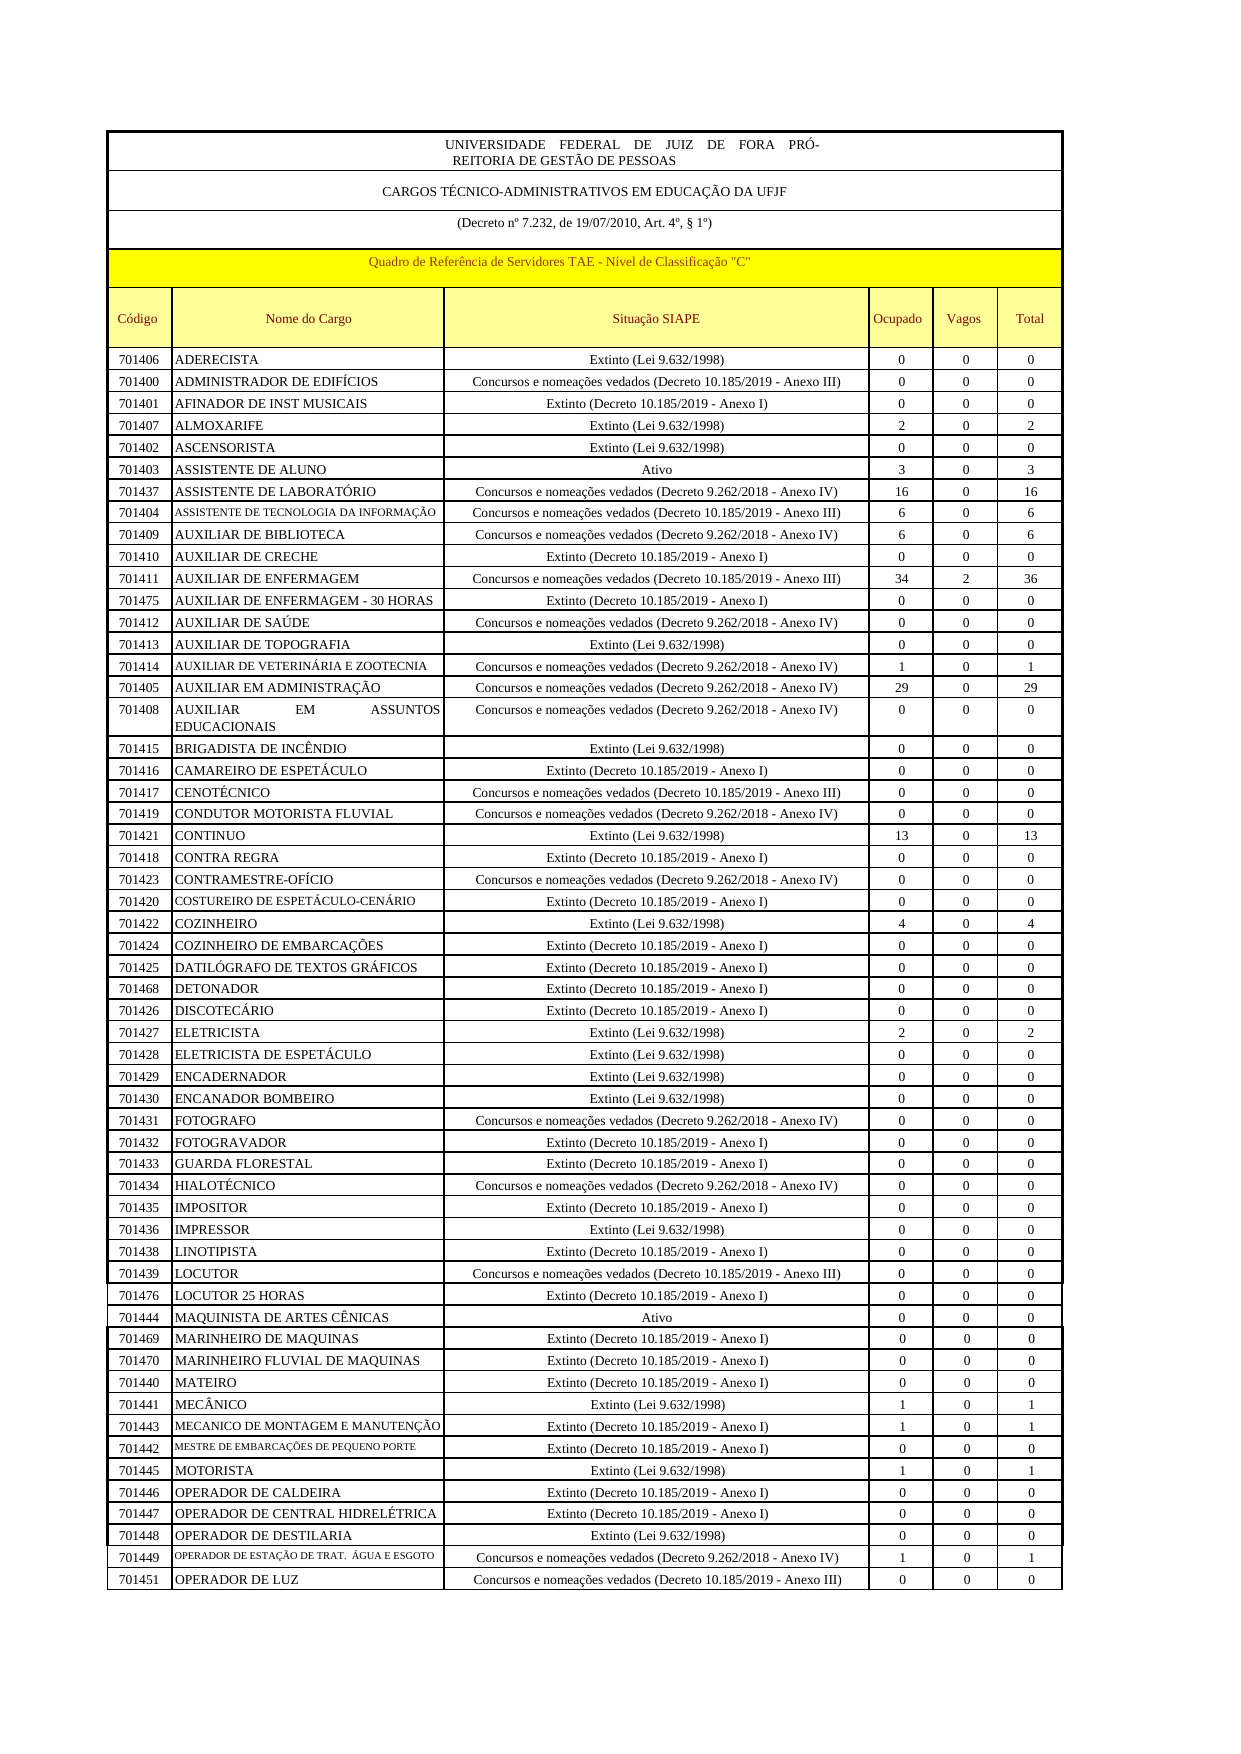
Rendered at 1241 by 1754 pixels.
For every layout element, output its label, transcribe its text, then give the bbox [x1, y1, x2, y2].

table_cell 701436 [109, 1218, 171, 1238]
table_cell IMPRESSOR [173, 1218, 443, 1238]
table_cell 6 [998, 523, 1061, 544]
table_cell 0 [870, 698, 932, 735]
table_cell 0 [998, 633, 1061, 653]
table_cell 0 [934, 436, 997, 456]
table_cell 1 [870, 1459, 932, 1479]
table_cell 701410 [109, 545, 171, 566]
table_cell 2 [934, 567, 997, 587]
table_cell 0 [870, 1262, 932, 1282]
table_cell MECÂNICO [173, 1393, 443, 1413]
table_cell Extinto (Lei 9.632/1998) [445, 1525, 868, 1545]
table_cell 0 [934, 912, 997, 932]
table_cell 6 [998, 502, 1061, 522]
table_cell 701400 [109, 370, 171, 391]
table_cell 0 [934, 698, 997, 735]
table_cell 0 [934, 890, 997, 910]
table_cell 0 [998, 1262, 1061, 1282]
table_cell 0 [934, 1131, 997, 1151]
table_cell 0 [998, 1371, 1061, 1392]
table_cell ASSISTENTE DE ALUNO [173, 458, 443, 478]
table_cell 0 [934, 868, 997, 888]
table_cell 29 [998, 677, 1061, 697]
table_cell 0 [934, 545, 997, 566]
table_cell 0 [870, 1131, 932, 1151]
table_cell 0 [998, 978, 1061, 998]
table_cell Extinto (Decreto 10.185/2019 - Anexo I) [445, 934, 868, 954]
table_cell 0 [870, 759, 932, 779]
table_cell Extinto (Decreto 10.185/2019 - Anexo I) [445, 1284, 868, 1304]
table_cell 0 [934, 1459, 997, 1479]
table_cell ASSISTENTE DE TECNOLOGIA DA INFORMAÇÃO [173, 502, 443, 522]
table_cell 1 [870, 1546, 932, 1567]
table_cell 6 [870, 523, 932, 544]
table_cell 0 [934, 1568, 997, 1588]
table_cell DATILÓGRAFO DE TEXTOS GRÁFICOS [173, 956, 443, 976]
table_cell Extinto (Decreto 10.185/2019 - Anexo I) [445, 1328, 868, 1348]
table_cell 1 [998, 1415, 1061, 1435]
table_cell 6 [870, 502, 932, 522]
table_cell Extinto (Lei 9.632/1998) [445, 436, 868, 456]
table_cell Extinto (Decreto 10.185/2019 - Anexo I) [445, 846, 868, 867]
table_cell 0 [934, 1306, 997, 1326]
table_cell 0 [870, 1043, 932, 1063]
table_cell 701432 [109, 1131, 171, 1151]
table_cell 701469 [109, 1328, 171, 1348]
table_cell FOTOGRAVADOR [173, 1131, 443, 1151]
table_cell 701403 [109, 458, 171, 478]
table_cell 701402 [109, 436, 171, 456]
table_cell 0 [998, 1328, 1061, 1348]
table_cell 701449 [108, 1546, 171, 1567]
table_cell 701446 [109, 1481, 171, 1501]
table_cell [869, 250, 933, 287]
table_cell 701443 [109, 1415, 171, 1435]
table_cell AUXILIAR EM ASSUNTOS EDUCACIONAIS [173, 698, 443, 735]
table_cell 701451 [108, 1568, 171, 1588]
table_cell 1 [998, 1459, 1061, 1479]
table_cell Extinto (Decreto 10.185/2019 - Anexo I) [445, 759, 868, 779]
table_cell 0 [998, 803, 1061, 823]
table_cell 0 [934, 414, 997, 434]
table_cell 0 [998, 1087, 1061, 1107]
table_cell 701434 [109, 1175, 171, 1195]
table_header [869, 133, 933, 170]
table_cell 0 [870, 1087, 932, 1107]
table_cell 0 [870, 1350, 932, 1370]
table_cell BRIGADISTA DE INCÊNDIO [173, 737, 443, 757]
table_cell 701415 [109, 737, 171, 757]
table_cell 0 [934, 370, 997, 391]
table_cell Concursos e nomeações vedados (Decreto 10.185/2019 - Anexo III) [445, 370, 868, 391]
table_cell 701405 [109, 677, 171, 697]
table_cell AUXILIAR DE VETERINÁRIA E ZOOTECNIA [173, 655, 443, 675]
table_cell 0 [934, 846, 997, 867]
table_cell 0 [998, 1568, 1061, 1588]
table_cell OPERADOR DE CENTRAL HIDRELÉTRICA [173, 1503, 443, 1523]
table_cell 2 [998, 414, 1061, 434]
table_cell 0 [870, 611, 932, 631]
table_cell [933, 211, 998, 248]
table_cell 701437 [109, 480, 171, 500]
table_cell 701409 [109, 523, 171, 544]
table_cell 0 [998, 1175, 1061, 1195]
table_cell (Decreto nº 7.232, de 19/07/2010, Art. 4º, § 1º) [172, 211, 869, 248]
table_cell 0 [870, 868, 932, 888]
table_cell 0 [998, 1218, 1061, 1238]
table_cell 1 [870, 1415, 932, 1435]
table_cell 701447 [109, 1503, 171, 1523]
table_cell ADMINISTRADOR DE EDIFÍCIOS [173, 370, 443, 391]
table_cell 0 [870, 633, 932, 653]
table_cell Extinto (Lei 9.632/1998) [445, 1393, 868, 1413]
table_cell 0 [870, 1065, 932, 1085]
table_cell 0 [934, 1262, 997, 1282]
table_cell CARGOS TÉCNICO-ADMINISTRATIVOS EM EDUCAÇÃO DA UFJF [172, 171, 869, 210]
table_cell 701416 [109, 759, 171, 779]
table_cell DETONADOR [173, 978, 443, 998]
table_cell 0 [870, 1109, 932, 1129]
table_cell Concursos e nomeações vedados (Decreto 9.262/2018 - Anexo IV) [445, 677, 868, 697]
table_cell Situação SIAPE [445, 288, 868, 347]
table_cell Vagos [934, 288, 997, 347]
table_cell 0 [870, 737, 932, 757]
table_cell LOCUTOR 25 HORAS [173, 1284, 443, 1304]
table_cell 0 [998, 1525, 1061, 1545]
table_cell 0 [870, 1284, 932, 1304]
table_cell 701419 [109, 803, 171, 823]
table_cell 701406 [109, 348, 171, 369]
table_cell AUXILIAR DE BIBLIOTECA [173, 523, 443, 544]
table_cell ELETRICISTA [173, 1021, 443, 1042]
table_cell 0 [870, 890, 932, 910]
table_cell MAQUINISTA DE ARTES CÊNICAS [173, 1306, 443, 1326]
table_cell 0 [998, 781, 1061, 801]
table_cell 701431 [109, 1109, 171, 1129]
table_cell 701468 [109, 978, 171, 998]
table_cell 0 [998, 1065, 1061, 1085]
table_cell Concursos e nomeações vedados (Decreto 9.262/2018 - Anexo IV) [445, 1109, 868, 1129]
table_cell Extinto (Decreto 10.185/2019 - Anexo I) [445, 1481, 868, 1501]
table_cell Concursos e nomeações vedados (Decreto 10.185/2019 - Anexo III) [445, 567, 868, 587]
table_cell 0 [870, 1196, 932, 1217]
table_cell 701423 [109, 868, 171, 888]
table_cell 0 [870, 392, 932, 412]
table_cell Ocupado [870, 288, 932, 347]
table_cell AUXILIAR EM ADMINISTRAÇÃO [173, 677, 443, 697]
table_cell Extinto (Lei 9.632/1998) [445, 1021, 868, 1042]
table_cell 0 [998, 1131, 1061, 1151]
table_cell 701404 [109, 502, 171, 522]
table_cell Concursos e nomeações vedados (Decreto 9.262/2018 - Anexo IV) [445, 480, 868, 500]
table_cell 4 [998, 912, 1061, 932]
table_cell Código [109, 288, 171, 347]
table_cell 0 [870, 956, 932, 976]
table_cell 1 [998, 1393, 1061, 1413]
table_cell 701424 [109, 934, 171, 954]
table_cell 0 [934, 1240, 997, 1260]
table_cell [998, 211, 1061, 248]
table_cell 0 [934, 1415, 997, 1435]
table_cell [933, 171, 998, 210]
table_cell 0 [998, 737, 1061, 757]
table_cell OPERADOR DE DESTILARIA [173, 1525, 443, 1545]
table_cell 0 [934, 655, 997, 675]
table_cell Extinto (Decreto 10.185/2019 - Anexo I) [445, 1503, 868, 1523]
table_cell 0 [934, 348, 997, 369]
table_cell 701427 [109, 1021, 171, 1042]
table_cell Extinto (Decreto 10.185/2019 - Anexo I) [445, 1240, 868, 1260]
table_cell 0 [998, 1350, 1061, 1370]
table_cell Concursos e nomeações vedados (Decreto 9.262/2018 - Anexo IV) [445, 523, 868, 544]
table_cell MECANICO DE MONTAGEM E MANUTENÇÃO [173, 1415, 443, 1435]
table_cell ASCENSORISTA [173, 436, 443, 456]
table_cell 0 [934, 1218, 997, 1238]
table_cell 0 [934, 502, 997, 522]
table_cell 0 [934, 1503, 997, 1523]
table_cell 0 [998, 868, 1061, 888]
table_cell OPERADOR DE ESTAÇÃO DE TRAT. ÁGUA E ESGOTO [173, 1546, 443, 1567]
table_cell 701421 [109, 825, 171, 845]
table_cell Concursos e nomeações vedados (Decreto 9.262/2018 - Anexo IV) [445, 611, 868, 631]
table_cell 701433 [109, 1153, 171, 1173]
table_cell HIALOTÉCNICO [173, 1175, 443, 1195]
table_cell [933, 250, 998, 287]
table_cell Extinto (Lei 9.632/1998) [445, 1065, 868, 1085]
table_cell AUXILIAR DE CRECHE [173, 545, 443, 566]
table_cell 701444 [108, 1306, 171, 1326]
table_cell 0 [934, 1393, 997, 1413]
table_cell 701435 [109, 1196, 171, 1217]
table_cell 16 [998, 480, 1061, 500]
table_cell 701411 [109, 567, 171, 587]
table_cell [109, 250, 172, 287]
table_cell MOTORISTA [173, 1459, 443, 1479]
table_header [109, 133, 172, 170]
table_cell ASSISTENTE DE LABORATÓRIO [173, 480, 443, 500]
table_cell 0 [870, 436, 932, 456]
table_cell 0 [934, 458, 997, 478]
table_cell Extinto (Lei 9.632/1998) [445, 912, 868, 932]
table_cell CENOTÉCNICO [173, 781, 443, 801]
table_cell Concursos e nomeações vedados (Decreto 10.185/2019 - Anexo III) [445, 1568, 868, 1588]
table_cell 0 [934, 803, 997, 823]
table_cell IMPOSITOR [173, 1196, 443, 1217]
table_cell 0 [934, 589, 997, 609]
table_cell 0 [934, 1065, 997, 1085]
table_cell 0 [998, 611, 1061, 631]
table_cell 0 [998, 1196, 1061, 1217]
table_cell 0 [934, 825, 997, 845]
table_cell Concursos e nomeações vedados (Decreto 9.262/2018 - Anexo IV) [445, 868, 868, 888]
table_cell 701445 [109, 1459, 171, 1479]
table_cell 1 [998, 655, 1061, 675]
table_cell 0 [934, 1350, 997, 1370]
table_header [998, 133, 1061, 170]
table_cell Quadro de Referência de Servidores TAE - Nível de Classificação "C" [172, 250, 869, 287]
table_cell 29 [870, 677, 932, 697]
table_cell 701428 [109, 1043, 171, 1063]
table_cell 0 [934, 934, 997, 954]
table_cell 0 [870, 1481, 932, 1501]
table_cell Concursos e nomeações vedados (Decreto 9.262/2018 - Anexo IV) [445, 655, 868, 675]
table_cell MARINHEIRO DE MAQUINAS [173, 1328, 443, 1348]
table_cell 701414 [109, 655, 171, 675]
table_cell 0 [870, 370, 932, 391]
table_cell GUARDA FLORESTAL [173, 1153, 443, 1173]
table_cell 0 [934, 1284, 997, 1304]
table_cell 0 [998, 1109, 1061, 1129]
table_cell Concursos e nomeações vedados (Decreto 9.262/2018 - Anexo IV) [445, 1175, 868, 1195]
table_cell Extinto (Lei 9.632/1998) [445, 1087, 868, 1107]
table_cell CONTINUO [173, 825, 443, 845]
table_cell 0 [870, 781, 932, 801]
table_cell 13 [998, 825, 1061, 845]
table_cell 0 [998, 1481, 1061, 1501]
table_cell LOCUTOR [173, 1262, 443, 1282]
table_cell 3 [998, 458, 1061, 478]
table_cell 701418 [109, 846, 171, 867]
table_cell 0 [934, 956, 997, 976]
table_cell 0 [870, 1153, 932, 1173]
table_cell Extinto (Lei 9.632/1998) [445, 825, 868, 845]
table_cell 0 [870, 846, 932, 867]
table_cell 0 [870, 1525, 932, 1545]
table_cell 0 [998, 759, 1061, 779]
table_cell ENCADERNADOR [173, 1065, 443, 1085]
table_cell Extinto (Decreto 10.185/2019 - Anexo I) [445, 890, 868, 910]
table_cell 0 [934, 392, 997, 412]
table_cell 701420 [109, 890, 171, 910]
table_cell 0 [998, 589, 1061, 609]
table_cell 0 [870, 1437, 932, 1457]
table_cell 0 [998, 1503, 1061, 1523]
table_cell 0 [934, 1000, 997, 1020]
table_cell 0 [934, 1525, 997, 1545]
table_cell Extinto (Decreto 10.185/2019 - Anexo I) [445, 1437, 868, 1457]
table_cell 701426 [109, 1000, 171, 1020]
table_cell 0 [998, 956, 1061, 976]
table_cell COZINHEIRO DE EMBARCAÇÕES [173, 934, 443, 954]
table_cell 16 [870, 480, 932, 500]
table_cell 1 [998, 1546, 1061, 1567]
table_cell COZINHEIRO [173, 912, 443, 932]
table_cell 701417 [109, 781, 171, 801]
table_cell 0 [934, 1196, 997, 1217]
table_cell Extinto (Decreto 10.185/2019 - Anexo I) [445, 1000, 868, 1020]
table_cell 0 [870, 348, 932, 369]
table_cell OPERADOR DE CALDEIRA [173, 1481, 443, 1501]
table_cell Extinto (Decreto 10.185/2019 - Anexo I) [445, 978, 868, 998]
table_cell CONDUTOR MOTORISTA FLUVIAL [173, 803, 443, 823]
table_cell 2 [870, 1021, 932, 1042]
table_cell 701425 [109, 956, 171, 976]
table_cell Concursos e nomeações vedados (Decreto 10.185/2019 - Anexo III) [445, 502, 868, 522]
table_cell 0 [934, 1021, 997, 1042]
table_cell 701470 [109, 1350, 171, 1370]
table_cell Extinto (Lei 9.632/1998) [445, 1043, 868, 1063]
table_cell Extinto (Decreto 10.185/2019 - Anexo I) [445, 1153, 868, 1173]
table_cell 701441 [109, 1393, 171, 1413]
table_cell 701429 [109, 1065, 171, 1085]
table_cell 0 [998, 436, 1061, 456]
table_cell FOTOGRAFO [173, 1109, 443, 1129]
table_cell 0 [998, 545, 1061, 566]
table_cell 0 [934, 1153, 997, 1173]
table_cell 0 [934, 611, 997, 631]
table_cell MESTRE DE EMBARCAÇÕES DE PEQUENO PORTE [173, 1437, 443, 1457]
table_cell Extinto (Lei 9.632/1998) [445, 633, 868, 653]
table_cell Concursos e nomeações vedados (Decreto 10.185/2019 - Anexo III) [445, 1262, 868, 1282]
table_cell 13 [870, 825, 932, 845]
table_cell [869, 171, 933, 210]
table_cell Concursos e nomeações vedados (Decreto 9.262/2018 - Anexo IV) [445, 698, 868, 735]
table_cell 701476 [108, 1284, 171, 1304]
table_cell CONTRA REGRA [173, 846, 443, 867]
table_header UNIVERSIDADE FEDERAL DE JUIZ DE FORA PRÓ-REITORIA DE GESTÃO DE PESSOAS [172, 133, 869, 170]
table_cell Nome do Cargo [173, 288, 443, 347]
table_cell 36 [998, 567, 1061, 587]
table_cell [109, 211, 172, 248]
table_cell 0 [870, 545, 932, 566]
table_cell 701401 [109, 392, 171, 412]
table_cell Ativo [445, 1306, 868, 1326]
table_cell 0 [998, 1153, 1061, 1173]
table_cell Extinto (Decreto 10.185/2019 - Anexo I) [445, 1131, 868, 1151]
table_cell 1 [870, 1393, 932, 1413]
table_cell 0 [870, 1503, 932, 1523]
table_cell 0 [998, 392, 1061, 412]
table_cell 0 [998, 370, 1061, 391]
table_cell 0 [870, 803, 932, 823]
table_cell MATEIRO [173, 1371, 443, 1392]
table_cell 0 [870, 1568, 932, 1588]
table_cell [109, 171, 172, 210]
table_cell 3 [870, 458, 932, 478]
table_cell AUXILIAR DE ENFERMAGEM - 30 HORAS [173, 589, 443, 609]
table_cell 0 [870, 1175, 932, 1195]
table_cell DISCOTECÁRIO [173, 1000, 443, 1020]
table_cell Extinto (Lei 9.632/1998) [445, 1218, 868, 1238]
table_cell 0 [998, 1043, 1061, 1063]
table_cell AUXILIAR DE ENFERMAGEM [173, 567, 443, 587]
table_cell 0 [934, 759, 997, 779]
table_cell 701408 [109, 698, 171, 735]
table_cell 2 [870, 414, 932, 434]
table_cell 0 [934, 1109, 997, 1129]
table_cell 2 [998, 1021, 1061, 1042]
table_cell ENCANADOR BOMBEIRO [173, 1087, 443, 1107]
table_cell 701438 [109, 1240, 171, 1260]
table_cell MARINHEIRO FLUVIAL DE MAQUINAS [173, 1350, 443, 1370]
table_cell CONTRAMESTRE-OFÍCIO [173, 868, 443, 888]
table_cell 0 [934, 1043, 997, 1063]
table_cell 701442 [109, 1437, 171, 1457]
table_cell 0 [934, 1481, 997, 1501]
table_cell 0 [870, 589, 932, 609]
table_cell Extinto (Lei 9.632/1998) [445, 1459, 868, 1479]
table_cell 0 [998, 1437, 1061, 1457]
table_cell 0 [934, 1175, 997, 1195]
table_cell Ativo [445, 458, 868, 478]
table_cell 0 [934, 1328, 997, 1348]
table_cell 0 [998, 890, 1061, 910]
table_cell Extinto (Decreto 10.185/2019 - Anexo I) [445, 545, 868, 566]
table_cell 0 [998, 846, 1061, 867]
table_cell 0 [870, 934, 932, 954]
table_cell 0 [998, 1000, 1061, 1020]
table_cell AUXILIAR DE SAÚDE [173, 611, 443, 631]
table_cell 0 [934, 480, 997, 500]
table_cell 0 [934, 1371, 997, 1392]
table_cell ELETRICISTA DE ESPETÁCULO [173, 1043, 443, 1063]
table_cell 34 [870, 567, 932, 587]
table_cell 0 [870, 1328, 932, 1348]
table_cell 0 [934, 1437, 997, 1457]
table_cell 701430 [109, 1087, 171, 1107]
table_cell 701422 [109, 912, 171, 932]
table_cell 0 [870, 1371, 932, 1392]
table_cell Extinto (Decreto 10.185/2019 - Anexo I) [445, 1196, 868, 1217]
table_cell 0 [870, 1240, 932, 1260]
table_cell 701412 [109, 611, 171, 631]
table_cell 0 [870, 978, 932, 998]
table_cell 0 [870, 1000, 932, 1020]
table_cell COSTUREIRO DE ESPETÁCULO-CENÁRIO [173, 890, 443, 910]
table_cell Extinto (Lei 9.632/1998) [445, 737, 868, 757]
table_cell 0 [934, 1546, 997, 1567]
table_cell 701413 [109, 633, 171, 653]
table_cell Extinto (Lei 9.632/1998) [445, 414, 868, 434]
table_cell [869, 211, 933, 248]
table_cell Concursos e nomeações vedados (Decreto 9.262/2018 - Anexo IV) [445, 1546, 868, 1567]
table_cell 0 [934, 737, 997, 757]
table_cell Concursos e nomeações vedados (Decreto 10.185/2019 - Anexo III) [445, 781, 868, 801]
table_cell 0 [934, 781, 997, 801]
table_cell Concursos e nomeações vedados (Decreto 9.262/2018 - Anexo IV) [445, 803, 868, 823]
table_cell Extinto (Lei 9.632/1998) [445, 348, 868, 369]
table_cell OPERADOR DE LUZ [173, 1568, 443, 1588]
table_cell 0 [870, 1218, 932, 1238]
table_cell 0 [870, 1306, 932, 1326]
table_cell 4 [870, 912, 932, 932]
table_cell 0 [998, 934, 1061, 954]
table_cell 701407 [109, 414, 171, 434]
table_cell Extinto (Decreto 10.185/2019 - Anexo I) [445, 1350, 868, 1370]
table_cell 0 [998, 1306, 1061, 1326]
table_cell ALMOXARIFE [173, 414, 443, 434]
table_cell 701439 [109, 1262, 171, 1282]
table_cell ADERECISTA [173, 348, 443, 369]
table_cell Extinto (Decreto 10.185/2019 - Anexo I) [445, 392, 868, 412]
table_cell 0 [934, 677, 997, 697]
table_cell AFINADOR DE INST MUSICAIS [173, 392, 443, 412]
table_cell [998, 250, 1061, 287]
table_cell 0 [998, 348, 1061, 369]
table_cell 0 [998, 1284, 1061, 1304]
table_cell 0 [934, 523, 997, 544]
table_cell 701448 [109, 1525, 171, 1545]
table_cell CAMAREIRO DE ESPETÁCULO [173, 759, 443, 779]
table_cell Extinto (Decreto 10.185/2019 - Anexo I) [445, 956, 868, 976]
table_cell 0 [934, 633, 997, 653]
table_cell 701475 [109, 589, 171, 609]
table_cell 0 [998, 698, 1061, 735]
table_cell 0 [998, 1240, 1061, 1260]
table_header [933, 133, 998, 170]
table_cell Extinto (Decreto 10.185/2019 - Anexo I) [445, 589, 868, 609]
table_cell 1 [870, 655, 932, 675]
table_cell 0 [934, 978, 997, 998]
table_cell LINOTIPISTA [173, 1240, 443, 1260]
table_cell Extinto (Decreto 10.185/2019 - Anexo I) [445, 1371, 868, 1392]
table_cell 0 [934, 1087, 997, 1107]
table_cell [998, 171, 1061, 210]
table_cell 701440 [109, 1371, 171, 1392]
table_cell Total [998, 288, 1061, 347]
table_cell Extinto (Decreto 10.185/2019 - Anexo I) [445, 1415, 868, 1435]
table_cell AUXILIAR DE TOPOGRAFIA [173, 633, 443, 653]
